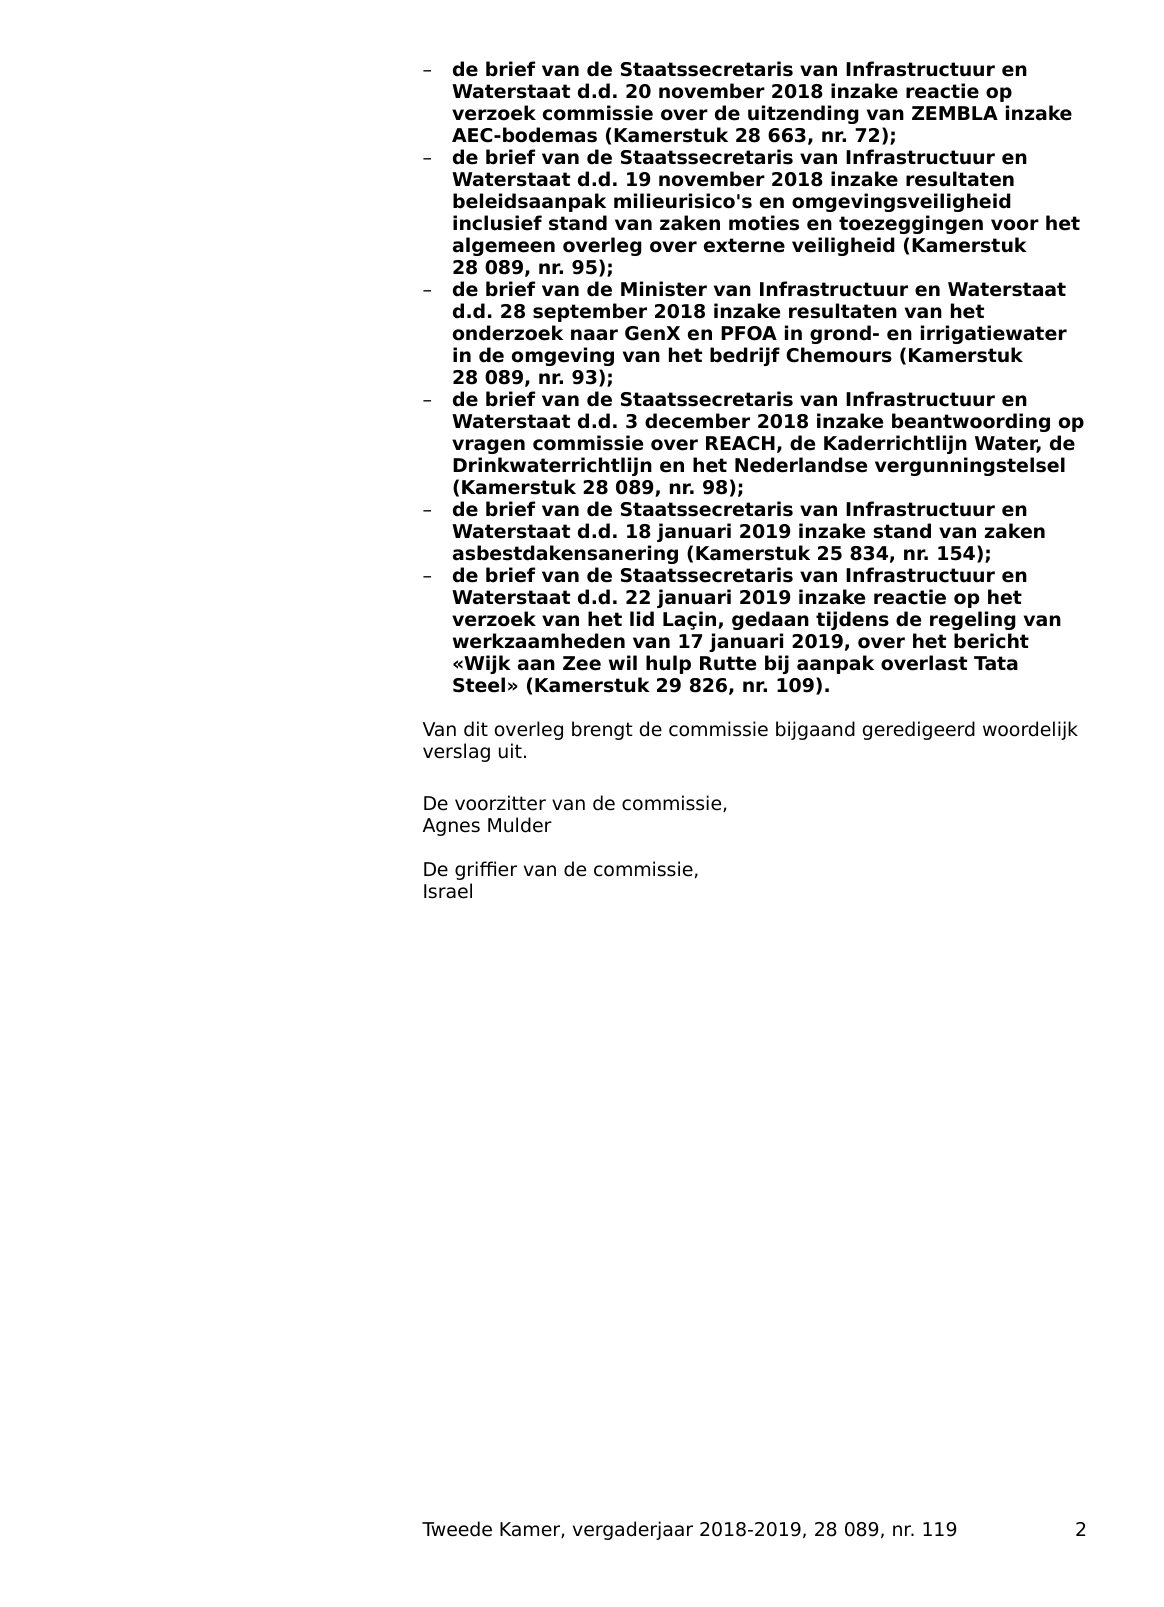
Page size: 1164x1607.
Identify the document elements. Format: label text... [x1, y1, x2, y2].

text – de brief van de Staatssecretaris van Infrastructuur en Waterstaat d.d. 3 december 2018 inzake beantwoording op vragen commissie over REACH, de Kaderrichtlijn Water, de Drinkwaterrichtlijn en het Nederlandse vergunningstelsel (Kamerstuk 28 089, nr. 98); [422, 389, 1087, 499]
text De voorzitter van de commissie, Agnes Mulder [422, 793, 1087, 837]
text – de brief van de Staatssecretaris van Infrastructuur en Waterstaat d.d. 19 november 2018 inzake resultaten beleidsaanpak milieurisico's en omgevingsveiligheid inclusief stand van zaken moties en toezeggingen voor het algemeen overleg over externe veiligheid (Kamerstuk 28 089, nr. 95); [422, 147, 1087, 279]
text – de brief van de Staatssecretaris van Infrastructuur en Waterstaat d.d. 18 januari 2019 inzake stand van zaken asbestdakensanering (Kamerstuk 25 834, nr. 154); [422, 499, 1087, 564]
text – de brief van de Minister van Infrastructuur en Waterstaat d.d. 28 september 2018 inzake resultaten van het onderzoek naar GenX en PFOA in grond- en irrigatiewater in de omgeving van het bedrijf Chemours (Kamerstuk 28 089, nr. 93); [422, 279, 1087, 389]
text – de brief van de Staatssecretaris van Infrastructuur en Waterstaat d.d. 22 januari 2019 inzake reactie op het verzoek van het lid Laçin, gedaan tijdens de regeling van werkzaamheden van 17 januari 2019, over het bericht «Wijk aan Zee wil hulp Rutte bij aanpak overlast Tata Steel» (Kamerstuk 29 826, nr. 109). [422, 564, 1087, 696]
text De griffier van de commissie, Israel [422, 859, 1087, 903]
text Van dit overleg brengt de commissie bijgaand geredigeerd woordelijk verslag uit. [422, 719, 1087, 763]
text – de brief van de Staatssecretaris van Infrastructuur en Waterstaat d.d. 20 november 2018 inzake reactie op verzoek commissie over de uitzending van ZEMBLA inzake AEC-bodemas (Kamerstuk 28 663, nr. 72); [422, 59, 1087, 147]
